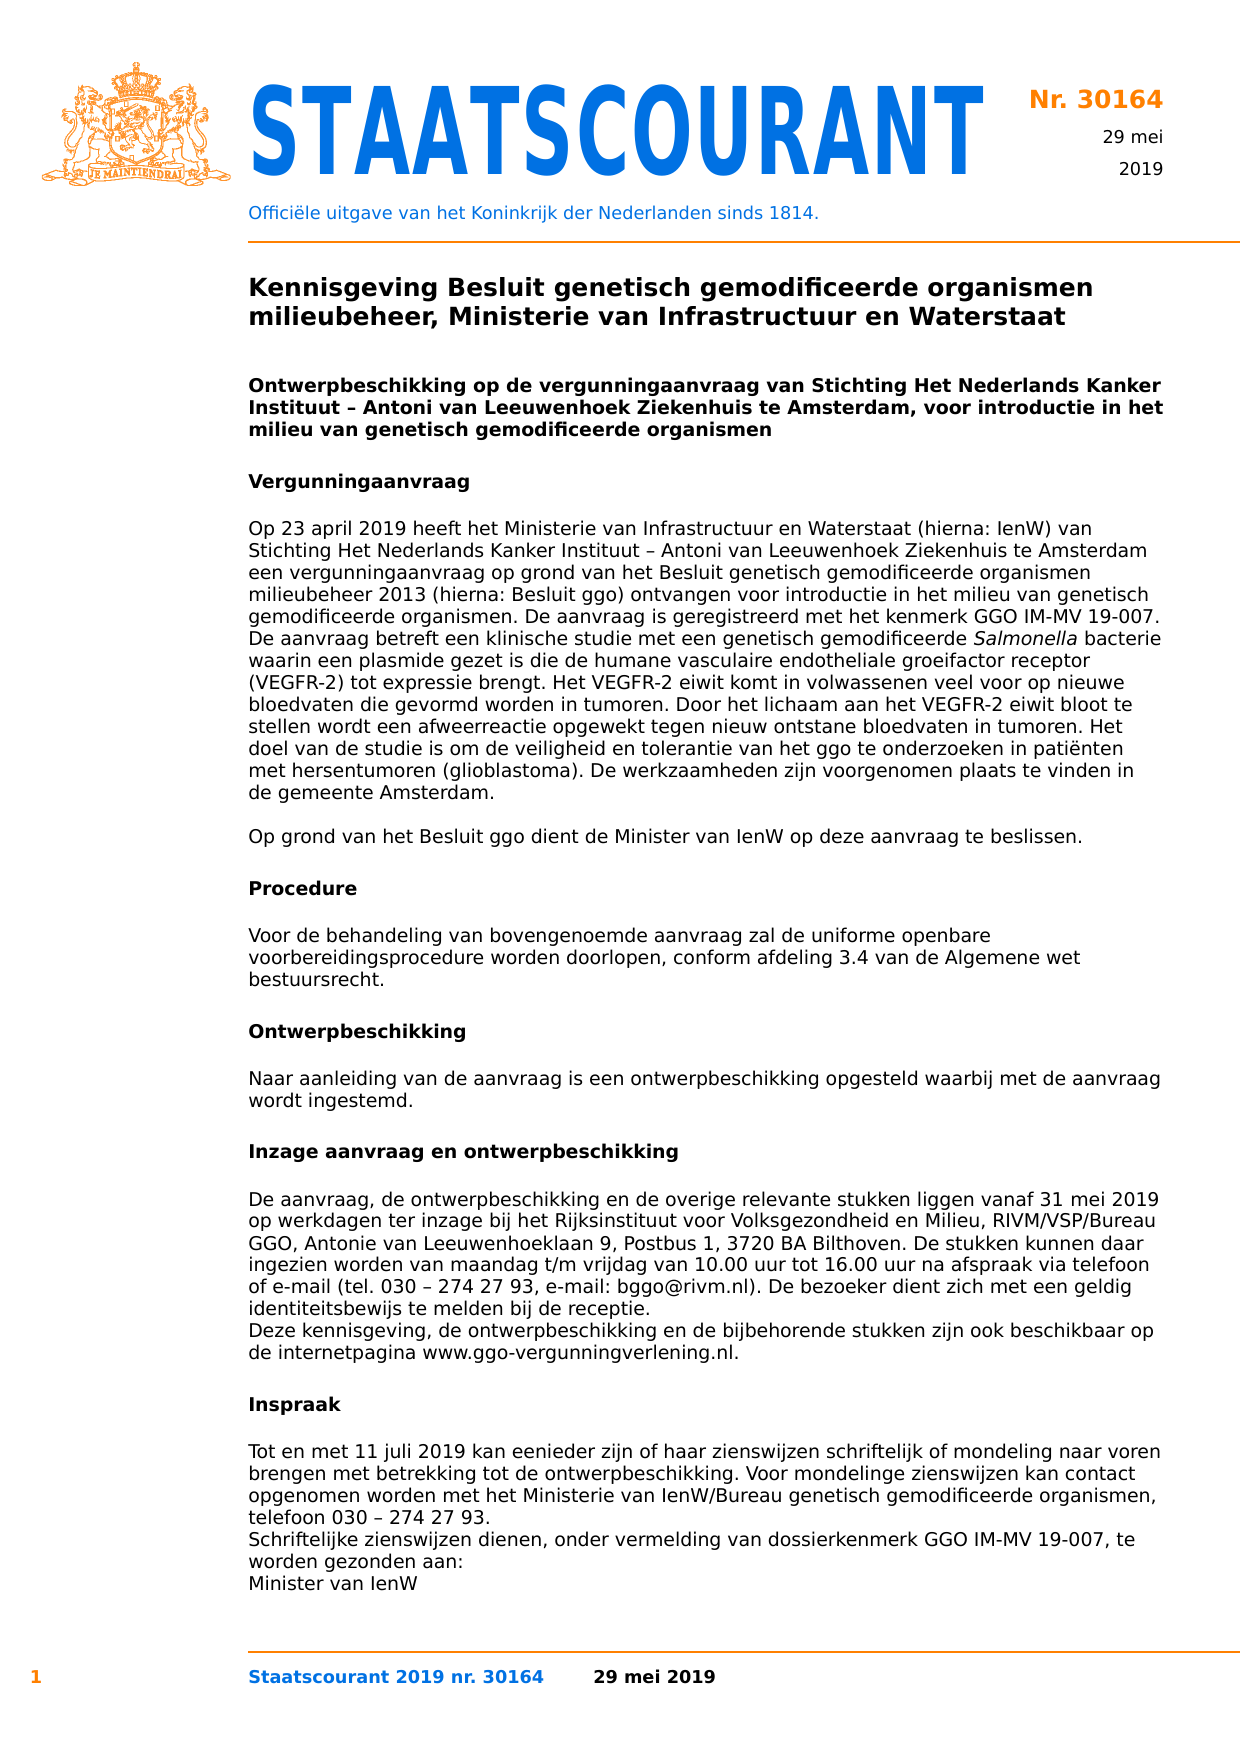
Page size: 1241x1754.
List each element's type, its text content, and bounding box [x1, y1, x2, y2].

text Op 23 april 2019 heeft het Ministerie van Infrastructuur en Waterstaat (hierna: IenW) van Stichting Het Nederlands Kanker Instituut – Antoni van Leeuwenhoek Ziekenhuis te Amsterdam een vergunningaanvraag op grond van het Besluit genetisch gemodificeerde organismen milieubeheer 2013 (hierna: Besluit ggo) ontvangen voor introductie in het milieu van genetisch gemodificeerde organismen. De aanvraag is geregistreerd met het kenmerk GGO IM-MV 19-007. [248, 518, 1163, 628]
subtitle Inspraak [248, 1394, 1163, 1416]
table_header [25, 62, 248, 241]
subtitle Kennisgeving Besluit genetisch gemodificeerde organismen milieubeheer, Ministerie van Infrastructuur en Waterstaat [248, 273, 1163, 331]
table_cell 2019 [998, 153, 1240, 203]
table_cell Officiële uitgave van het Koninkrijk der Nederlanden sinds 1814. [248, 203, 1240, 241]
text De aanvraag, de ontwerpbeschikking en de overige relevante stukken liggen vanaf 31 mei 2019 op werkdagen ter inzage bij het Rijksinstituut voor Volksgezondheid en Milieu, RIVM/VSP/Bureau GGO, Antonie van Leeuwenhoeklaan 9, Postbus 1, 3720 BA Bilthoven. De stukken kunnen daar ingezien worden van maandag t/m vrijdag van 10.00 uur tot 16.00 uur na afspraak via telefoon of e-mail (tel. 030 – 274 27 93, e-mail: bggo@rivm.nl). De bezoeker dient zich met een geldig identiteitsbewijs te melden bij de receptie. [248, 1188, 1163, 1320]
text Op grond van het Besluit ggo dient de Minister van IenW op deze aanvraag te beslissen. [248, 826, 1163, 848]
text Schriftelijke zienswijzen dienen, onder vermelding van dossierkenmerk GGO IM-MV 19-007, te worden gezonden aan: [248, 1529, 1163, 1573]
subtitle Ontwerpbeschikking [248, 1021, 1163, 1042]
text Tot en met 11 juli 2019 kan eenieder zijn of haar zienswijzen schriftelijk of mondeling naar voren brengen met betrekking tot de ontwerpbeschikking. Voor mondelinge zienswijzen kan contact opgenomen worden met het Ministerie van IenW/Bureau genetisch gemodificeerde organismen, telefoon 030 – 274 27 93. [248, 1441, 1163, 1529]
subtitle Inzage aanvraag en ontwerpbeschikking [248, 1141, 1163, 1163]
text Ontwerpbeschikking op de vergunningaanvraag van Stichting Het Nederlands Kanker Instituut – Antoni van Leeuwenhoek Ziekenhuis te Amsterdam, voor introductie in het milieu van genetisch gemodificeerde organismen [248, 375, 1163, 441]
table_header Nr. 30164 [998, 62, 1240, 121]
picture [41, 62, 231, 186]
subtitle Procedure [248, 878, 1163, 899]
subtitle Vergunningaanvraag [248, 471, 1163, 493]
text Deze kennisgeving, de ontwerpbeschikking en de bijbehorende stukken zijn ook beschikbaar op de internetpagina www.ggo-vergunningverlening.nl. [248, 1320, 1163, 1364]
table_header STAATSCOURANT [248, 62, 998, 203]
text De aanvraag betreft een klinische studie met een genetisch gemodificeerde Salmonella bacterie waarin een plasmide gezet is die de humane vasculaire endotheliale groeifactor receptor (VEGFR-2) tot expressie brengt. Het VEGFR-2 eiwit komt in volwassenen veel voor op nieuwe bloedvaten die gevormd worden in tumoren. Door het lichaam aan het VEGFR-2 eiwit bloot te stellen wordt een afweerreactie opgewekt tegen nieuw ontstane bloedvaten in tumoren. Het doel van de studie is om de veiligheid en tolerantie van het ggo te onderzoeken in patiënten met hersentumoren (glioblastoma). De werkzaamheden zijn voorgenomen plaats te vinden in de gemeente Amsterdam. [248, 628, 1163, 804]
text Voor de behandeling van bovengenoemde aanvraag zal de uniforme openbare voorbereidingsprocedure worden doorlopen, conform afdeling 3.4 van de Algemene wet bestuursrecht. [248, 924, 1163, 991]
text Minister van IenW [248, 1573, 1163, 1595]
table_cell 29 mei [998, 121, 1240, 153]
text Naar aanleiding van de aanvraag is een ontwerpbeschikking opgesteld waarbij met de aanvraag wordt ingestemd. [248, 1067, 1163, 1111]
